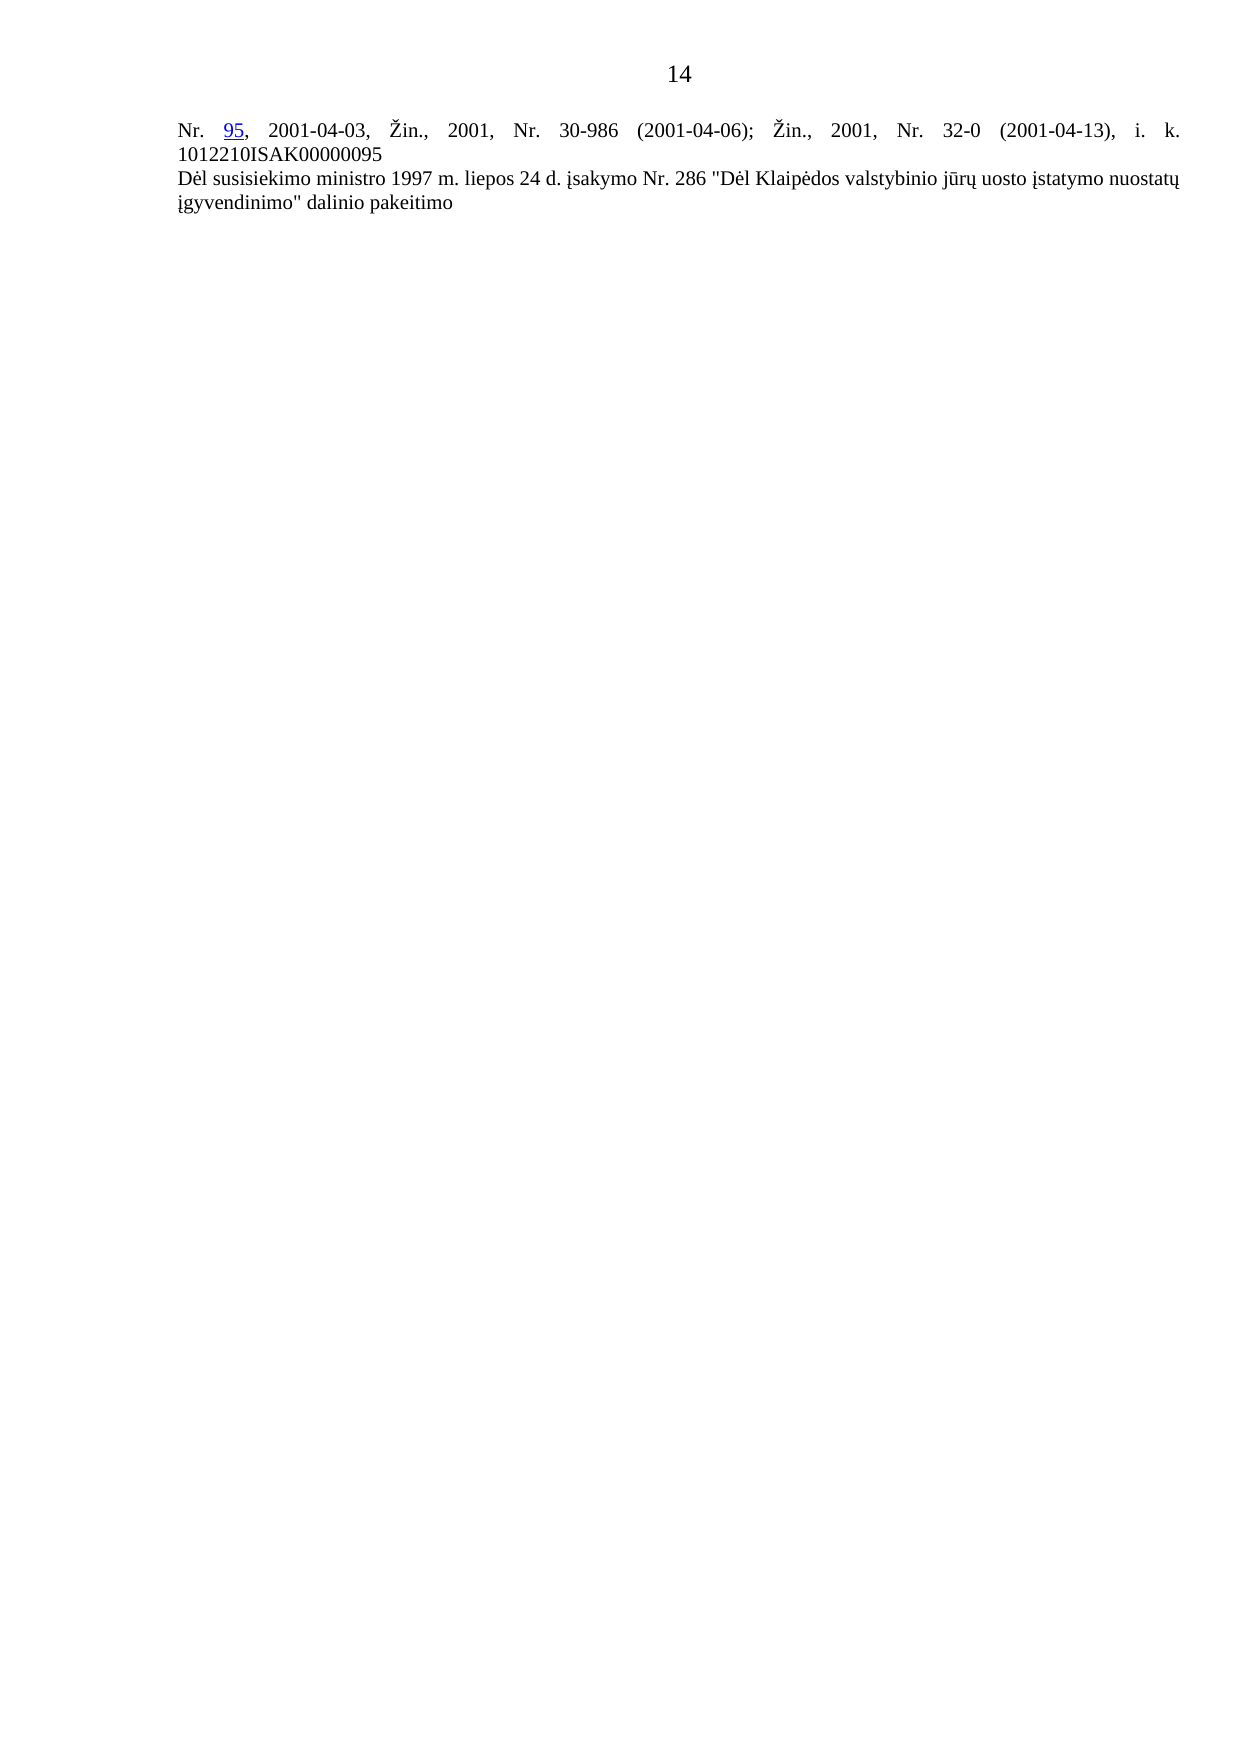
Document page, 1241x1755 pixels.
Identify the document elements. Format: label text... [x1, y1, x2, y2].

text Dėl susisiekimo ministro 1997 m. liepos 24 d. įsakymo Nr. 286 "Dėl Klaipėdos valstybinio jūrų uosto įstatymo nuostatų įgyvendinimo" dalinio pakeitimo [177, 166, 1181, 214]
text Nr. 95, 2001-04-03, Žin., 2001, Nr. 30-986 (2001-04-06); Žin., 2001, Nr. 32-0 (2001-04-13), i. k. 1012210ISAK00000095 [177, 118, 1181, 166]
